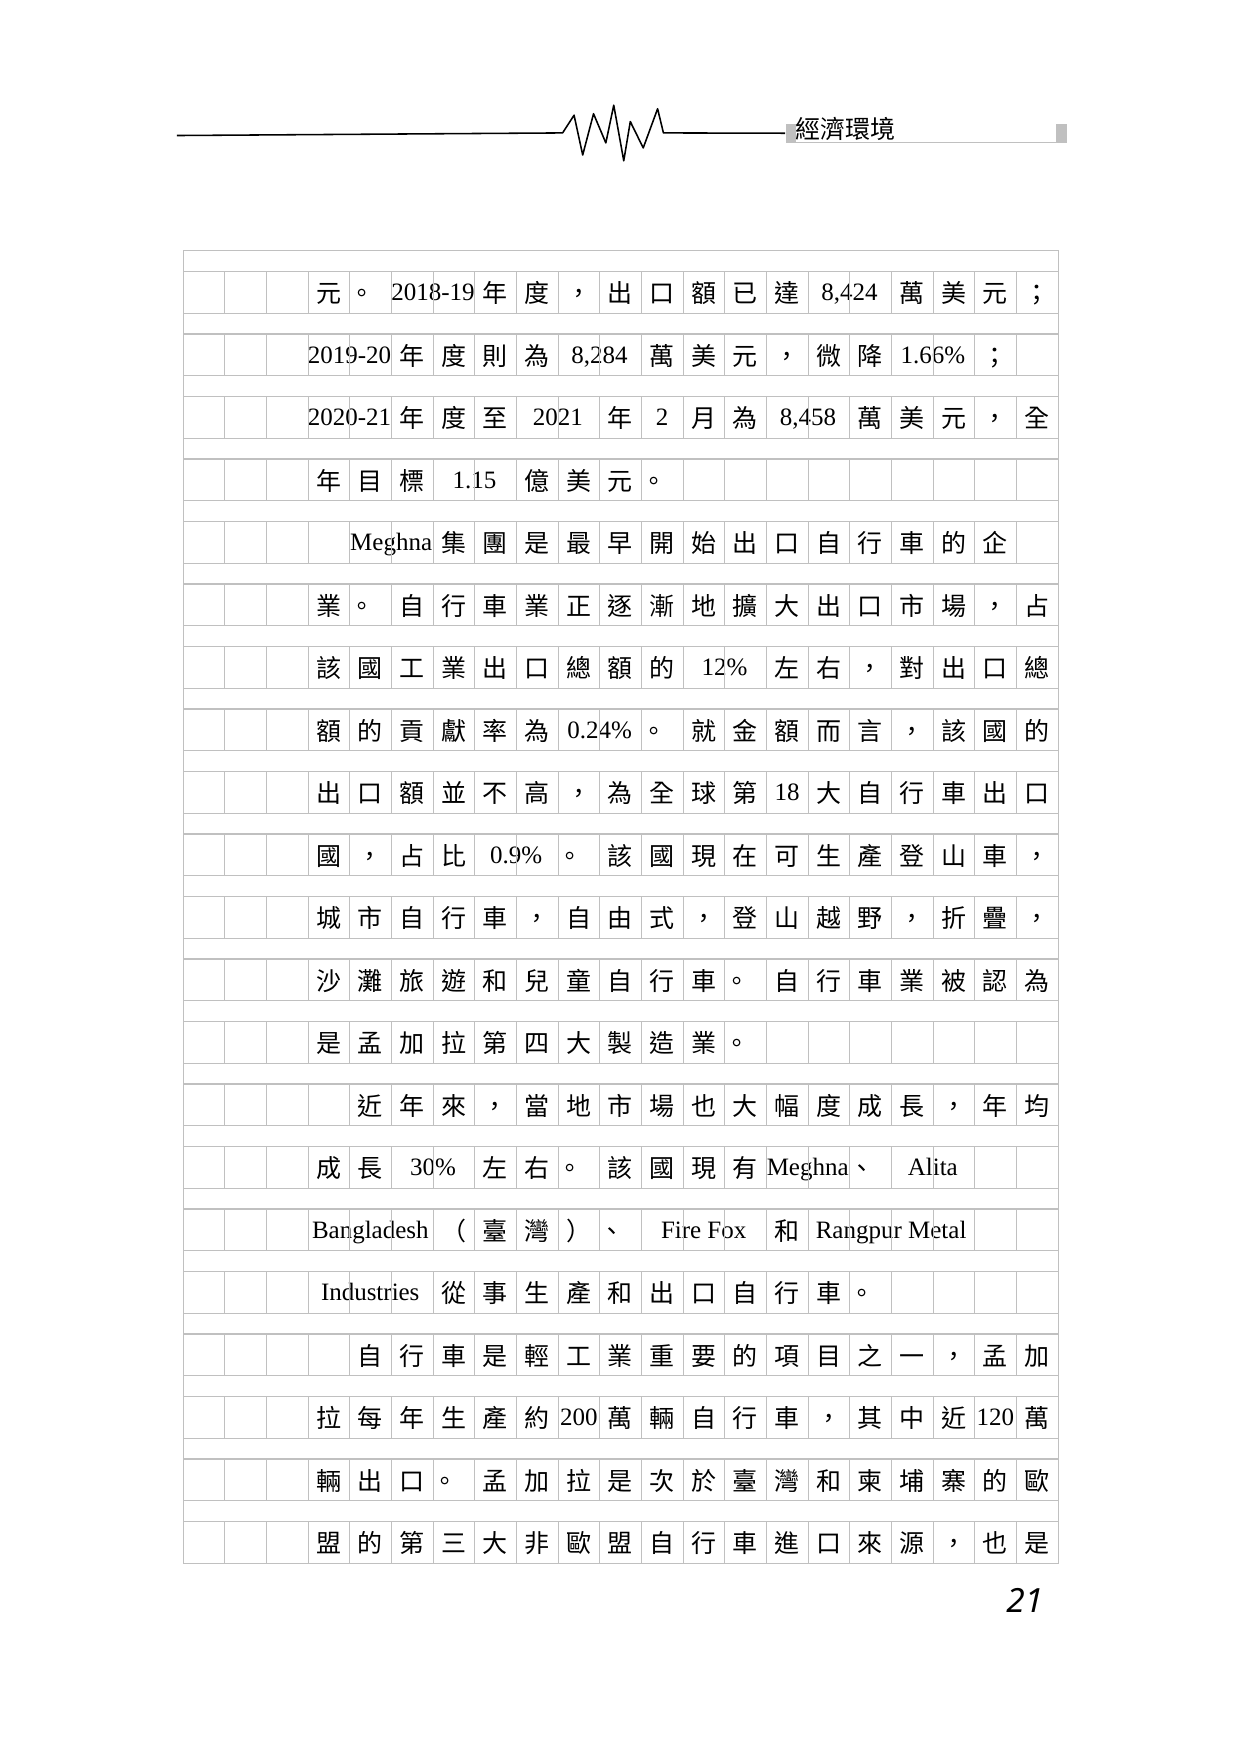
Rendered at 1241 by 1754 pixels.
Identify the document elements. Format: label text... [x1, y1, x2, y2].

text 近年來，當地市場也大幅度成長，年均成長30%左右。該國現有Meghna、Alita Bangladesh（臺灣）、Fire Fox和Rangpur Metal Industries從事生產和出口自行車。 [281, 1064, 1058, 1083]
text Meghna集團是最早開始出口自行車的企業。自行車業正逐漸地擴大出口市場，占該國工業出口總額的12%左右，對出口總額的貢獻率為0.24%。就金額而言，該國的出口額並不高，為全球第18大自行車出口國，占比0.9%。該國現在可生產登山車，城市自行車，自由式，登山越野，折疊，沙灘旅遊和兒童自行車。自行車業被認為是孟加拉第四大製造業。 [281, 626, 1058, 646]
text 孟加拉於1999年開始向歐洲市場出口自行車，2000年的出口額約為1,000萬美元。2018-19年度，出口額已達8,424萬美元；2019-20年度則為8,284萬美元，微降1.66%；2020-21年度至2021年2月為8,458萬美元，全年目標1.15億美元。 [281, 376, 1058, 396]
text Meghna集團是最早開始出口自行車的企業。自行車業正逐漸地擴大出口市場，占該國工業出口總額的12%左右，對出口總額的貢獻率為0.24%。就金額而言，該國的出口額並不高，為全球第18大自行車出口國，占比0.9%。該國現在可生產登山車，城市自行車，自由式，登山越野，折疊，沙灘旅遊和兒童自行車。自行車業被認為是孟加拉第四大製造業。 [281, 876, 1058, 896]
text Meghna集團是最早開始出口自行車的企業。自行車業正逐漸地擴大出口市場，占該國工業出口總額的12%左右，對出口總額的貢獻率為0.24%。就金額而言，該國的出口額並不高，為全球第18大自行車出口國，占比0.9%。該國現在可生產登山車，城市自行車，自由式，登山越野，折疊，沙灘旅遊和兒童自行車。自行車業被認為是孟加拉第四大製造業。 [281, 689, 1058, 708]
text 自行車是輕工業重要的項目之一，孟加拉每年生產約200萬輛自行車，其中近120萬輛出口。孟加拉是次於臺灣和柬埔寨的歐盟的第三大非歐盟自行車進口來源，也是歐盟的第八大自行車進口國，占歐盟進口量11%左右。自行車同時也是孟加拉輕工業最大的出口產品，約占該國輕工業出口總額的12%，有可能成為成衣外的明星出口產品。 [281, 1376, 1058, 1396]
text 孟加拉於1999年開始向歐洲市場出口自行車，2000年的出口額約為1,000萬美元。2018-19年度，出口額已達8,424萬美元；2019-20年度則為8,284萬美元，微降1.66%；2020-21年度至2021年2月為8,458萬美元，全年目標1.15億美元。 [281, 439, 1058, 458]
text Meghna集團是最早開始出口自行車的企業。自行車業正逐漸地擴大出口市場，占該國工業出口總額的12%左右，對出口總額的貢獻率為0.24%。就金額而言，該國的出口額並不高，為全球第18大自行車出口國，占比0.9%。該國現在可生產登山車，城市自行車，自由式，登山越野，折疊，沙灘旅遊和兒童自行車。自行車業被認為是孟加拉第四大製造業。 [281, 751, 1058, 771]
text Meghna集團是最早開始出口自行車的企業。自行車業正逐漸地擴大出口市場，占該國工業出口總額的12%左右，對出口總額的貢獻率為0.24%。就金額而言，該國的出口額並不高，為全球第18大自行車出口國，占比0.9%。該國現在可生產登山車，城市自行車，自由式，登山越野，折疊，沙灘旅遊和兒童自行車。自行車業被認為是孟加拉第四大製造業。 [281, 564, 1058, 583]
text 孟加拉於1999年開始向歐洲市場出口自行車，2000年的出口額約為1,000萬美元。2018-19年度，出口額已達8,424萬美元；2019-20年度則為8,284萬美元，微降1.66%；2020-21年度至2021年2月為8,458萬美元，全年目標1.15億美元。 [281, 314, 1058, 333]
text Meghna集團是最早開始出口自行車的企業。自行車業正逐漸地擴大出口市場，占該國工業出口總額的12%左右，對出口總額的貢獻率為0.24%。就金額而言，該國的出口額並不高，為全球第18大自行車出口國，占比0.9%。該國現在可生產登山車，城市自行車，自由式，登山越野，折疊，沙灘旅遊和兒童自行車。自行車業被認為是孟加拉第四大製造業。 [281, 939, 1058, 958]
text 自行車是輕工業重要的項目之一，孟加拉每年生產約200萬輛自行車，其中近120萬輛出口。孟加拉是次於臺灣和柬埔寨的歐盟的第三大非歐盟自行車進口來源，也是歐盟的第八大自行車進口國，占歐盟進口量11%左右。自行車同時也是孟加拉輕工業最大的出口產品，約占該國輕工業出口總額的12%，有可能成為成衣外的明星出口產品。 [281, 1439, 1058, 1458]
text 近年來，當地市場也大幅度成長，年均成長30%左右。該國現有Meghna、Alita Bangladesh（臺灣）、Fire Fox和Rangpur Metal Industries從事生產和出口自行車。 [281, 1251, 1058, 1271]
text 自行車是輕工業重要的項目之一，孟加拉每年生產約200萬輛自行車，其中近120萬輛出口。孟加拉是次於臺灣和柬埔寨的歐盟的第三大非歐盟自行車進口來源，也是歐盟的第八大自行車進口國，占歐盟進口量11%左右。自行車同時也是孟加拉輕工業最大的出口產品，約占該國輕工業出口總額的12%，有可能成為成衣外的明星出口產品。 [281, 1314, 1058, 1333]
text 孟加拉於1999年開始向歐洲市場出口自行車，2000年的出口額約為1,000萬美元。2018-19年度，出口額已達8,424萬美元；2019-20年度則為8,284萬美元，微降1.66%；2020-21年度至2021年2月為8,458萬美元，全年目標1.15億美元。 [281, 251, 1058, 271]
text Meghna集團是最早開始出口自行車的企業。自行車業正逐漸地擴大出口市場，占該國工業出口總額的12%左右，對出口總額的貢獻率為0.24%。就金額而言，該國的出口額並不高，為全球第18大自行車出口國，占比0.9%。該國現在可生產登山車，城市自行車，自由式，登山越野，折疊，沙灘旅遊和兒童自行車。自行車業被認為是孟加拉第四大製造業。 [281, 814, 1058, 833]
text Meghna集團是最早開始出口自行車的企業。自行車業正逐漸地擴大出口市場，占該國工業出口總額的12%左右，對出口總額的貢獻率為0.24%。就金額而言，該國的出口額並不高，為全球第18大自行車出口國，占比0.9%。該國現在可生產登山車，城市自行車，自由式，登山越野，折疊，沙灘旅遊和兒童自行車。自行車業被認為是孟加拉第四大製造業。 [281, 501, 1058, 521]
text 近年來，當地市場也大幅度成長，年均成長30%左右。該國現有Meghna、Alita Bangladesh（臺灣）、Fire Fox和Rangpur Metal Industries從事生產和出口自行車。 [281, 1126, 1058, 1146]
text Meghna集團是最早開始出口自行車的企業。自行車業正逐漸地擴大出口市場，占該國工業出口總額的12%左右，對出口總額的貢獻率為0.24%。就金額而言，該國的出口額並不高，為全球第18大自行車出口國，占比0.9%。該國現在可生產登山車，城市自行車，自由式，登山越野，折疊，沙灘旅遊和兒童自行車。自行車業被認為是孟加拉第四大製造業。 [281, 1001, 1058, 1021]
text 近年來，當地市場也大幅度成長，年均成長30%左右。該國現有Meghna、Alita Bangladesh（臺灣）、Fire Fox和Rangpur Metal Industries從事生產和出口自行車。 [281, 1189, 1058, 1208]
text 自行車是輕工業重要的項目之一，孟加拉每年生產約200萬輛自行車，其中近120萬輛出口。孟加拉是次於臺灣和柬埔寨的歐盟的第三大非歐盟自行車進口來源，也是歐盟的第八大自行車進口國，占歐盟進口量11%左右。自行車同時也是孟加拉輕工業最大的出口產品，約占該國輕工業出口總額的12%，有可能成為成衣外的明星出口產品。 [281, 1501, 1058, 1521]
